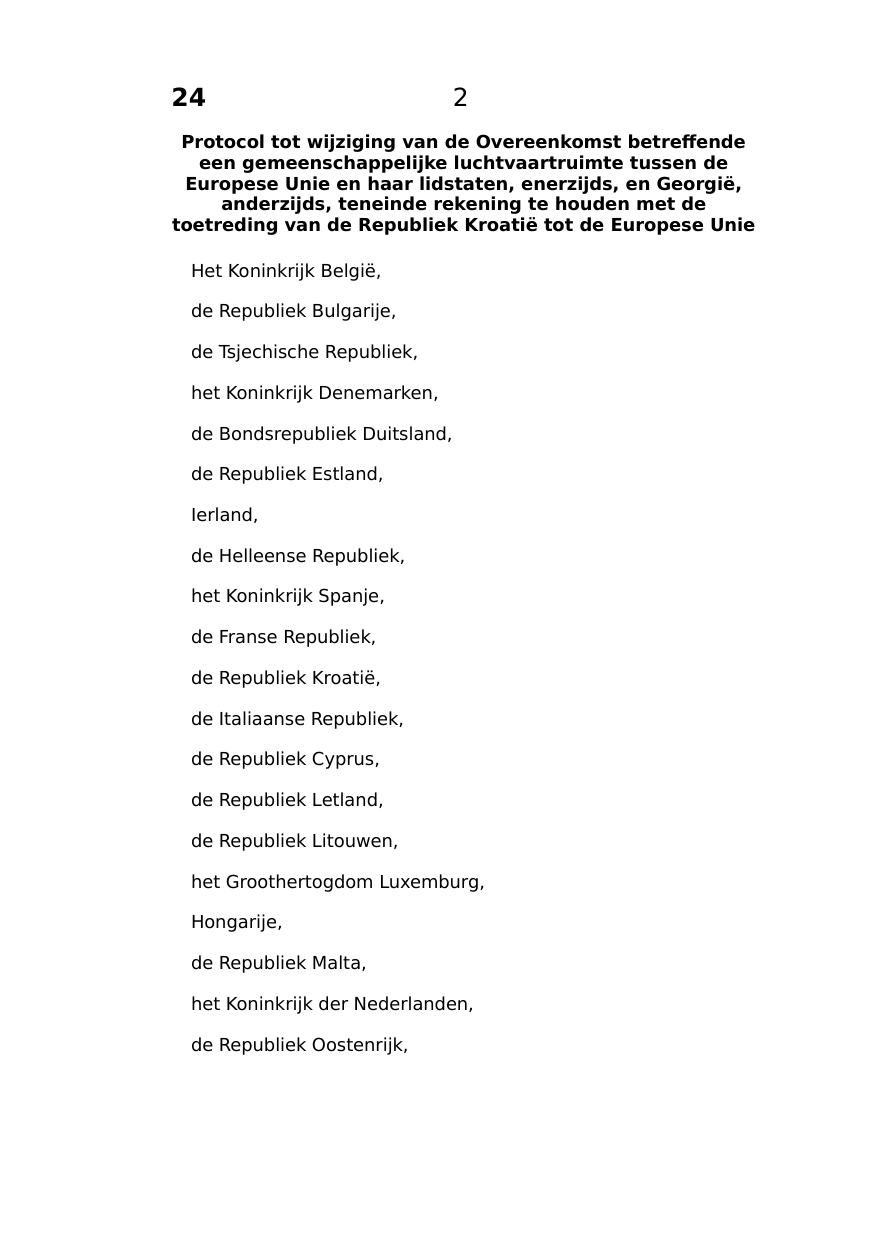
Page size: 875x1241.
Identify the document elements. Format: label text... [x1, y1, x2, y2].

text de Tsjechische Republiek, [171, 342, 756, 363]
text de Republiek Letland, [171, 790, 756, 811]
text de Republiek Litouwen, [171, 831, 756, 851]
text Het Koninkrijk België, [171, 261, 756, 281]
text het Groothertogdom Luxemburg, [171, 871, 756, 892]
text de Republiek Oostenrijk, [171, 1034, 756, 1055]
text Ierland, [171, 505, 756, 526]
text de Republiek Kroatië, [171, 668, 756, 688]
text de Helleense Republiek, [171, 546, 756, 566]
text het Koninkrijk der Nederlanden, [171, 994, 756, 1014]
text het Koninkrijk Spanje, [171, 586, 756, 607]
text Hongarije, [171, 912, 756, 933]
text de Franse Republiek, [171, 627, 756, 648]
text de Republiek Cyprus, [171, 749, 756, 770]
text de Republiek Malta, [171, 953, 756, 974]
text de Italiaanse Republiek, [171, 708, 756, 729]
text het Koninkrijk Denemarken, [171, 383, 756, 403]
subtitle Protocol tot wijziging van de Overeenkomst betreffende een gemeenschappelijke luchtvaartruimte tussen de Europese Unie en haar lidstaten, enerzijds, en Georgië, anderzijds, teneinde rekening te houden met de toetreding van de Republiek Kroatië tot de Europese Unie [171, 132, 756, 236]
text de Republiek Estland, [171, 464, 756, 485]
text de Bondsrepubliek Duitsland, [171, 423, 756, 444]
text de Republiek Bulgarije, [171, 301, 756, 322]
